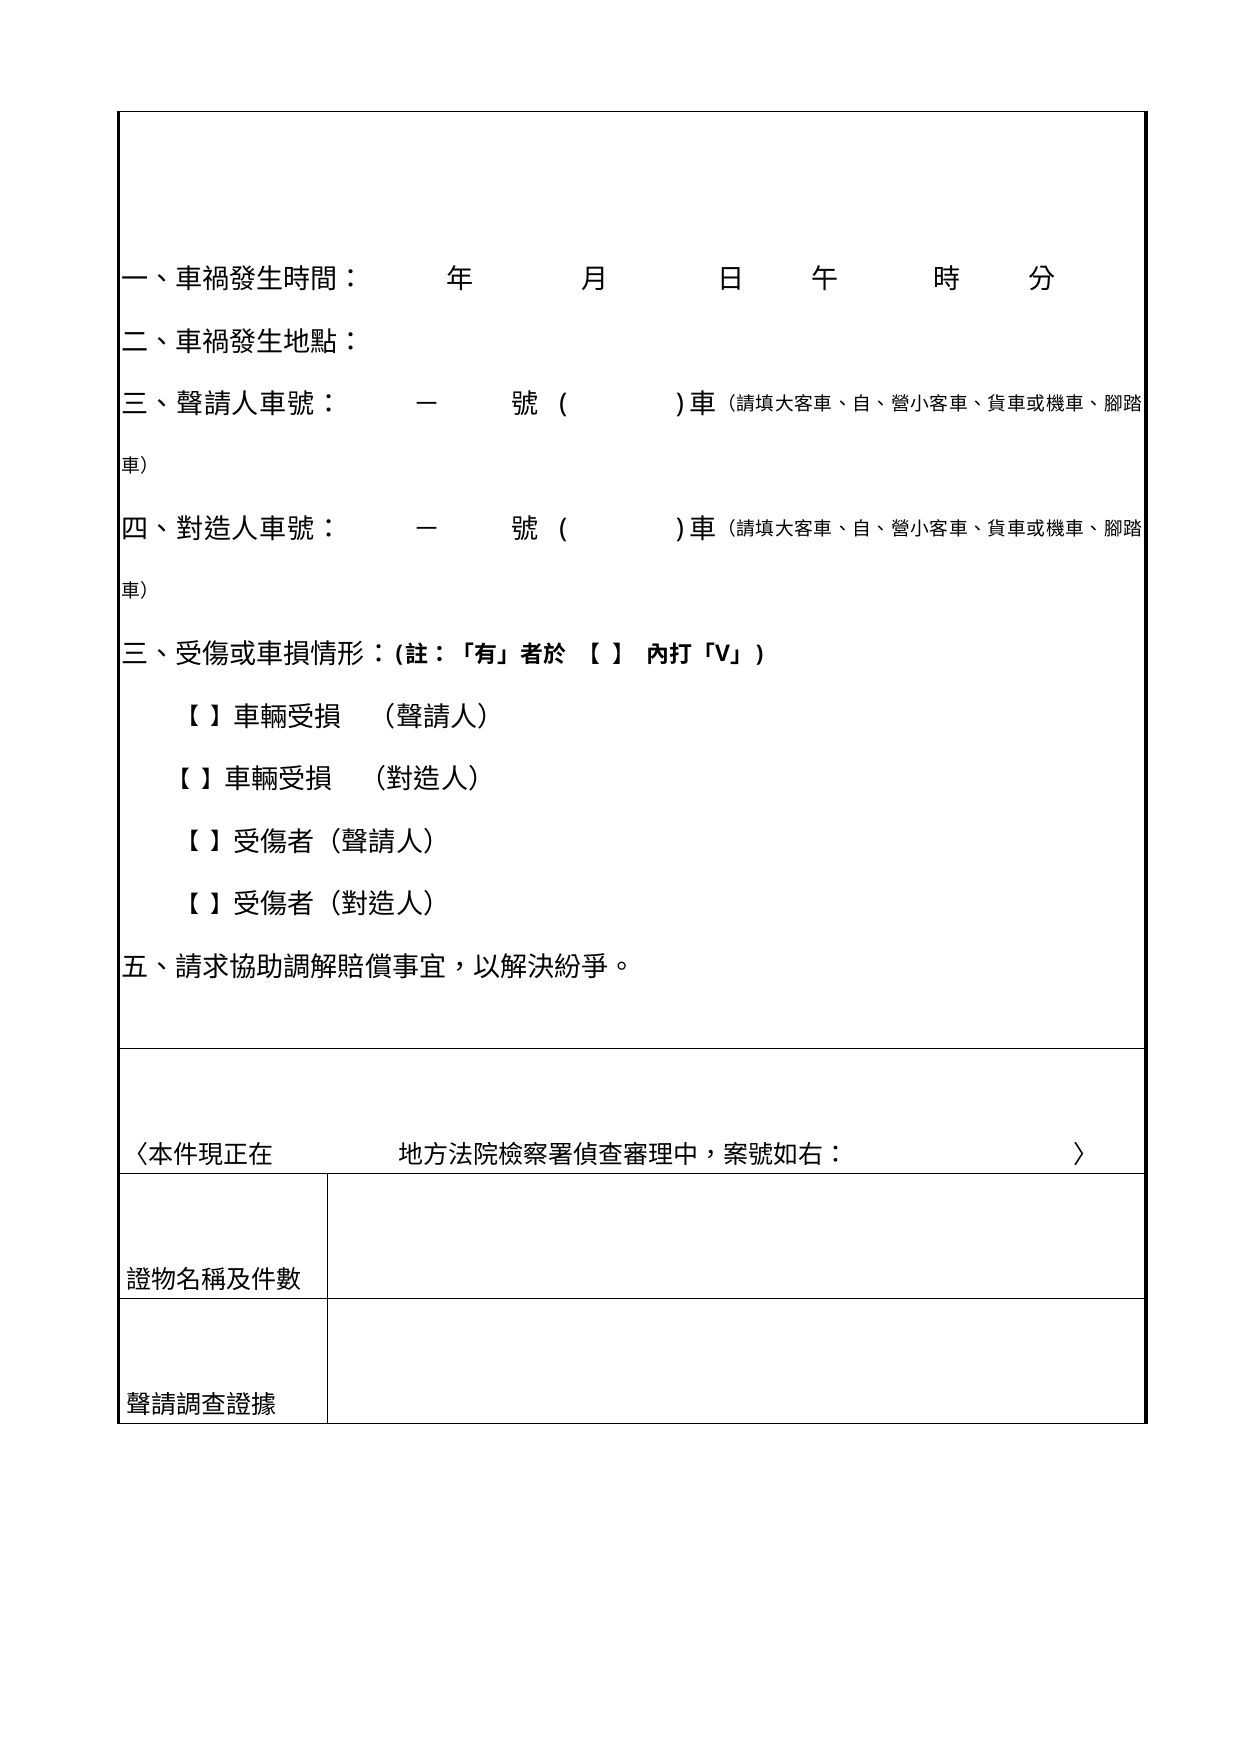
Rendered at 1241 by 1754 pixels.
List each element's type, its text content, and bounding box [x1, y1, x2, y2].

table_cell 一、車禍發生時間： 年 月 日 午 時 分 二、車禍發生地點： 三、聲請人車號： － 號 ( )車（請填大客車、自、營小客車、貨車或機車、腳踏車） 四、對造人車號： － 號 ( )車（請填大客車、自、營小客車、貨車或機車、腳踏車） 三、受傷或車損情形：(註：「有」者於 【 】 內打「V」) 【 】車輛受損 （聲請人） 【 】車輛受損 （對造人） 【 】受傷者（聲請人） 【 】受傷者（對造人） 五、請求協助調解賠償事宜，以解決紛爭。 [120, 112, 1144, 1048]
table_cell 證物名稱及件數 [120, 1174, 327, 1298]
table_cell 聲請調查證據 [120, 1299, 327, 1423]
table_cell [328, 1299, 1144, 1423]
table_cell [328, 1174, 1144, 1298]
table_cell 〈本件現正在 地方法院檢察署偵查審理中，案號如右： 〉 [120, 1049, 1144, 1173]
